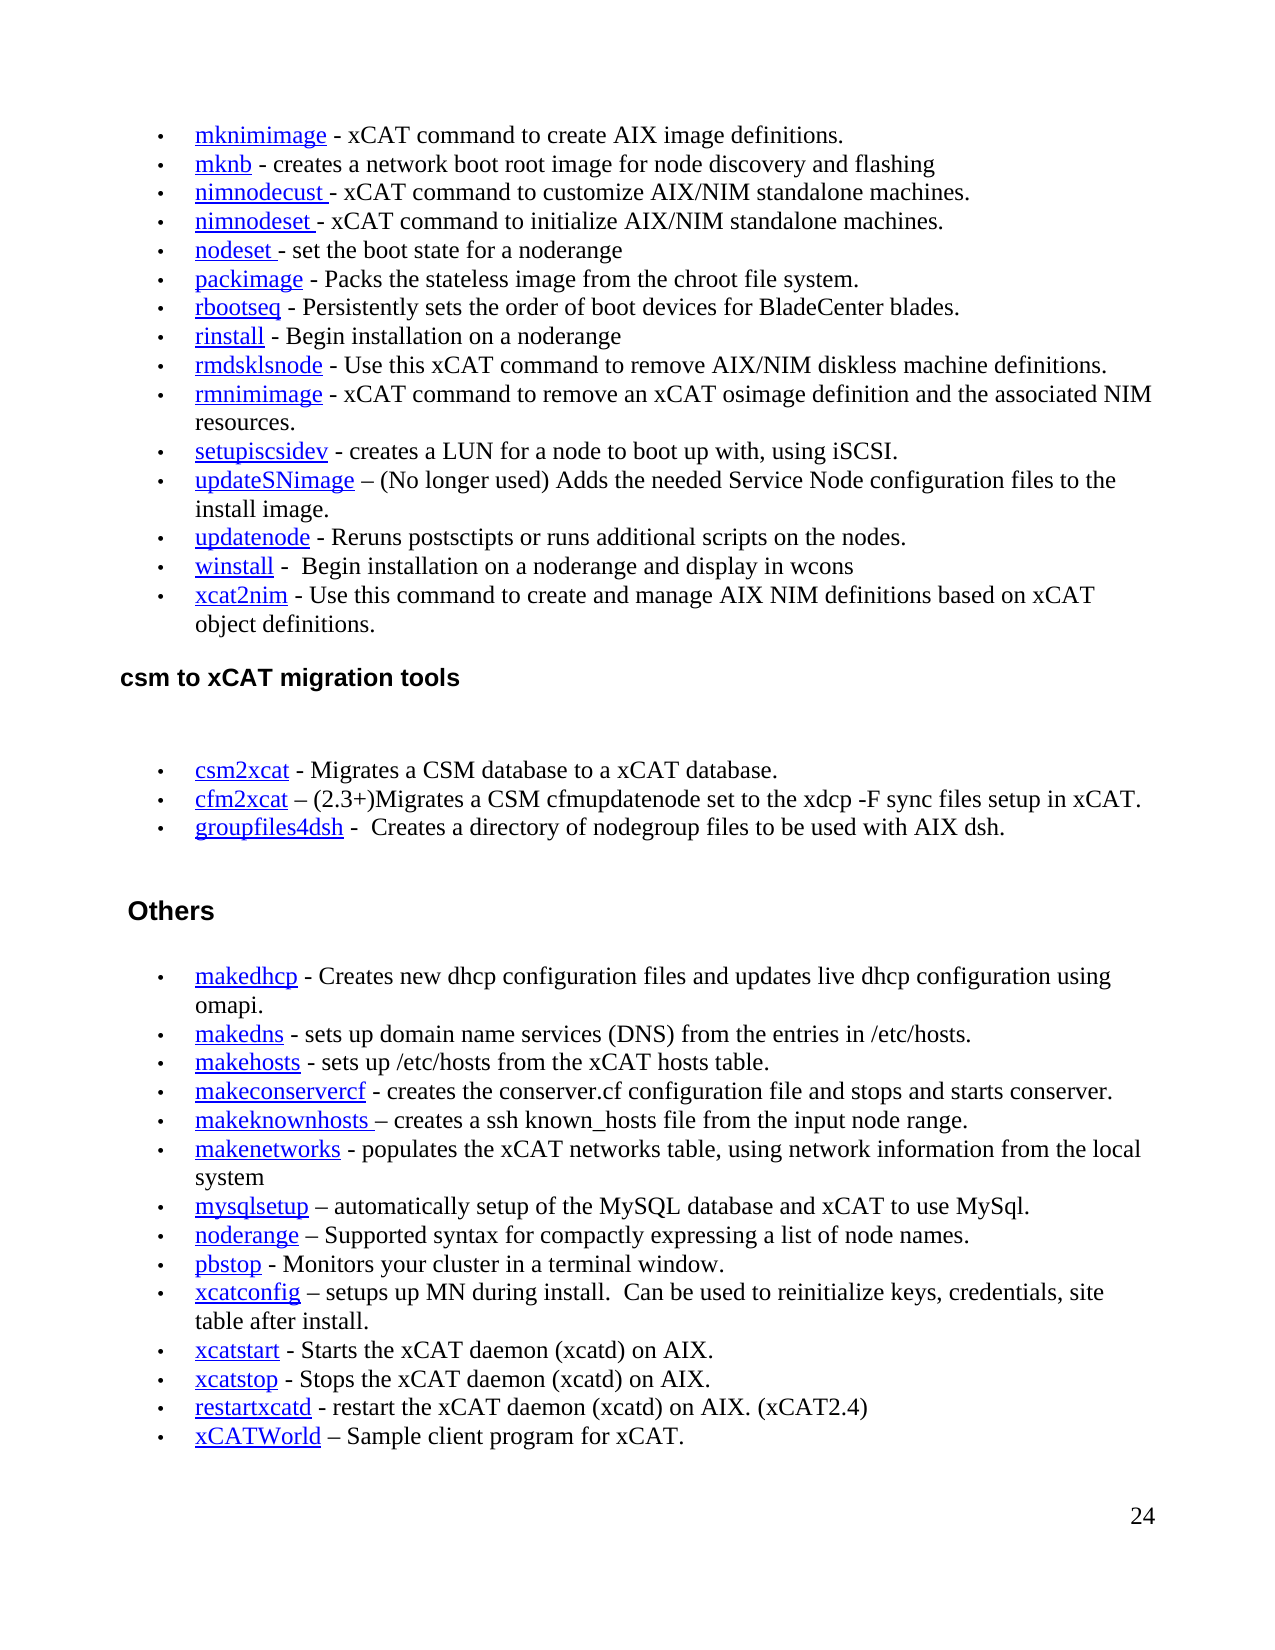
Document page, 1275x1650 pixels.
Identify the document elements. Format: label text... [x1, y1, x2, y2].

list pbstop - Monitors your cluster in a terminal window. [157, 1249, 1155, 1277]
list xcatstop - Stops the xCAT daemon (xcatd) on AIX. [157, 1364, 1155, 1392]
list updatenode - Reruns postsctipts or runs additional scripts on the nodes. [157, 522, 1155, 551]
subtitle Others [120, 895, 1155, 926]
list csm2xcat - Migrates a CSM database to a xCAT database. [157, 755, 1155, 784]
subtitle csm to xCAT migration tools [120, 662, 1155, 691]
list groupfiles4dsh - Creates a directory of nodegroup files to be used with AIX dsh. [157, 812, 1155, 841]
list mknimimage - xCAT command to create AIX image definitions. [157, 120, 1155, 149]
list updateSNimage – (No longer used) Adds the needed Service Node configuration files to the install image. [157, 465, 1155, 522]
list nimnodeset - xCAT command to initialize AIX/NIM standalone machines. [157, 206, 1155, 235]
list cfm2xcat – (2.3+)Migrates a CSM cfmupdatenode set to the xdcp -F sync files setup in xCAT. [157, 784, 1155, 812]
list xcatstart - Starts the xCAT daemon (xcatd) on AIX. [157, 1335, 1155, 1364]
list makedns - sets up domain name services (DNS) from the entries in /etc/hosts. [157, 1019, 1155, 1047]
list rinstall - Begin installation on a noderange [157, 321, 1155, 350]
list noderange – Supported syntax for compactly expressing a list of node names. [157, 1220, 1155, 1249]
list mysqlsetup – automatically setup of the MySQL database and xCAT to use MySql. [157, 1191, 1155, 1220]
list rmnimimage - xCAT command to remove an xCAT osimage definition and the associated NIM resources. [157, 379, 1155, 436]
list makedhcp - Creates new dhcp configuration files and updates live dhcp configuration using omapi. [157, 961, 1155, 1019]
list makehosts - sets up /etc/hosts from the xCAT hosts table. [157, 1047, 1155, 1076]
list restartxcatd - restart the xCAT daemon (xcatd) on AIX. (xCAT2.4) [157, 1392, 1155, 1421]
list packimage - Packs the stateless image from the chroot file system. [157, 264, 1155, 292]
list xcat2nim - Use this command to create and manage AIX NIM definitions based on xCAT object definitions. [157, 580, 1155, 637]
list winstall - Begin installation on a noderange and display in wcons [157, 551, 1155, 580]
list makeknownhosts – creates a ssh known_hosts file from the input node range. [157, 1105, 1155, 1134]
list rmdsklsnode - Use this xCAT command to remove AIX/NIM diskless machine definitions. [157, 350, 1155, 379]
list nimnodecust - xCAT command to customize AIX/NIM standalone machines. [157, 177, 1155, 206]
list setupiscsidev - creates a LUN for a node to boot up with, using iSCSI. [157, 436, 1155, 465]
list xcatconfig – setups up MN during install. Can be used to reinitialize keys, credentials, site table after install. [157, 1277, 1155, 1335]
list nodeset - set the boot state for a noderange [157, 235, 1155, 264]
list makeconservercf - creates the conserver.cf configuration file and stops and starts conserver. [157, 1076, 1155, 1105]
list mknb - creates a network boot root image for node discovery and flashing [157, 149, 1155, 177]
list rbootseq - Persistently sets the order of boot devices for BladeCenter blades. [157, 292, 1155, 321]
list xCATWorld – Sample client program for xCAT. [157, 1421, 1155, 1450]
list makenetworks - populates the xCAT networks table, using network information from the local system [157, 1134, 1155, 1191]
